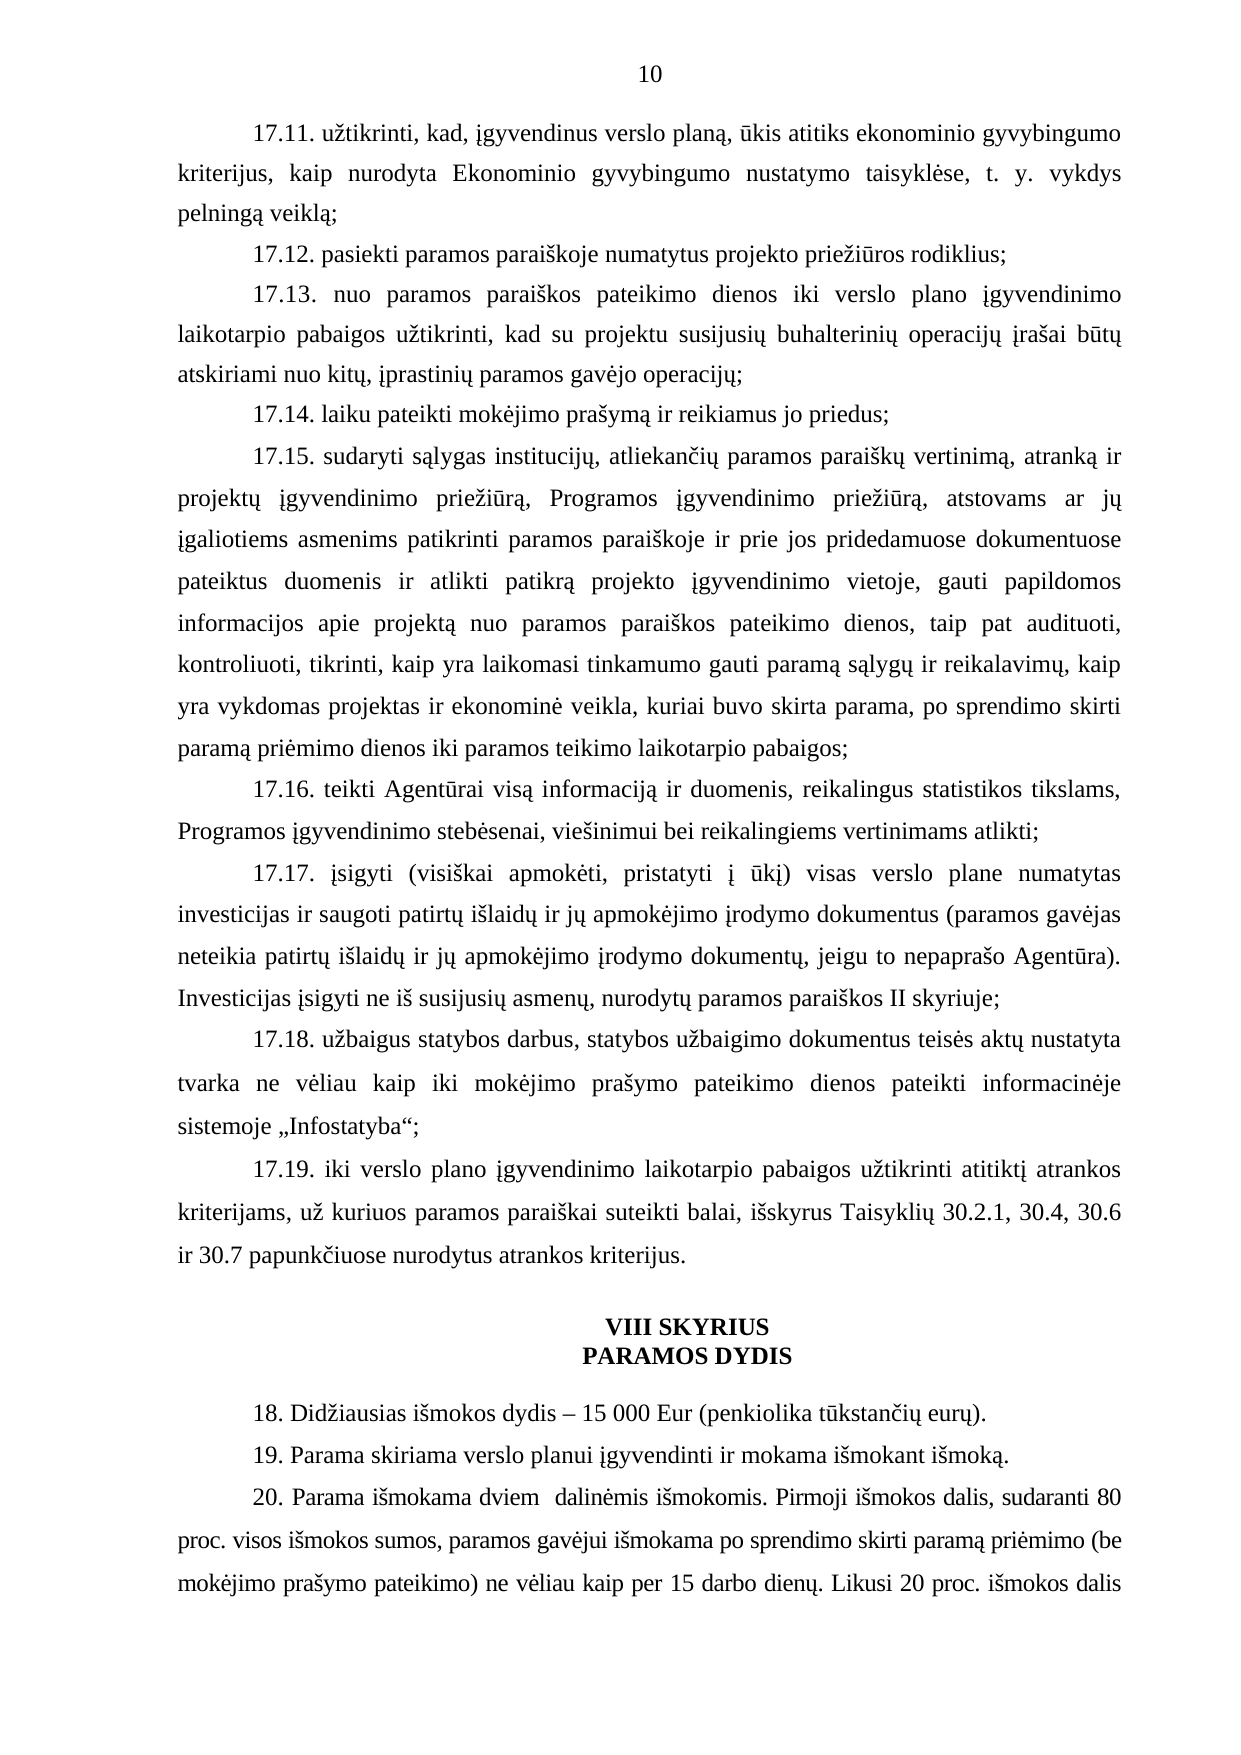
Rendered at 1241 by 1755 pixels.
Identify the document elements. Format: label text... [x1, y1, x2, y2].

text PARAMOS DYDIS [177, 1341, 1122, 1369]
text 17.15. sudaryti sąlygas institucijų, atliekančių paramos paraiškų vertinimą, atranką ir projektų įgyvendinimo priežiūrą, Programos įgyvendinimo priežiūrą, atstovams ar jų įgaliotiems asmenims patikrinti paramos paraiškoje ir prie jos pridedamuose dokumentuose pateiktus duomenis ir atlikti patikrą projekto įgyvendinimo vietoje, gauti papildomos informacijos apie projektą nuo paramos paraiškos pateikimo dienos, taip pat audituoti, kontroliuoti, tikrinti, kaip yra laikomasi tinkamumo gauti paramą sąlygų ir reikalavimų, kaip yra vykdomas projektas ir ekonominė veikla, kuriai buvo skirta parama, po sprendimo skirti paramą priėmimo dienos iki paramos teikimo laikotarpio pabaigos; [177, 441, 1122, 762]
text VIII SKYRIUS [177, 1312, 1122, 1341]
text 19. Parama skiriama verslo planui įgyvendinti ir mokama išmokant išmoką. [177, 1440, 1122, 1469]
text 18. Didžiausias išmokos dydis – 15 000 Eur (penkiolika tūkstančių eurų). [177, 1398, 1122, 1427]
text 17.14. laiku pateikti mokėjimo prašymą ir reikiamus jo priedus; [177, 399, 1122, 428]
text 17.11. užtikrinti, kad, įgyvendinus verslo planą, ūkis atitiks ekonominio gyvybingumo kriterijus, kaip nurodyta Ekonominio gyvybingumo nustatymo taisyklėse, t. y. vykdys pelningą veiklą; [177, 118, 1122, 227]
text 17.18. užbaigus statybos darbus, statybos užbaigimo dokumentus teisės aktų nustatyta tvarka ne vėliau kaip iki mokėjimo prašymo pateikimo dienos pateikti informacinėje sistemoje „Infostatyba“; [177, 1024, 1122, 1139]
text 17.16. teikti Agentūrai visą informaciją ir duomenis, reikalingus statistikos tikslams, Programos įgyvendinimo stebėsenai, viešinimui bei reikalingiems vertinimams atlikti; [177, 774, 1122, 845]
text 20. Parama išmokama dviem dalinėmis išmokomis. Pirmoji išmokos dalis, sudaranti 80 proc. visos išmokos sumos, paramos gavėjui išmokama po sprendimo skirti paramą priėmimo (be mokėjimo prašymo pateikimo) ne vėliau kaip per 15 darbo dienų. Likusi 20 proc. išmokos dalis [177, 1482, 1122, 1597]
text 17.19. iki verslo plano įgyvendinimo laikotarpio pabaigos užtikrinti atitiktį atrankos kriterijams, už kuriuos paramos paraiškai suteikti balai, išskyrus Taisyklių 30.2.1, 30.4, 30.6 ir 30.7 papunkčiuose nurodytus atrankos kriterijus. [177, 1154, 1122, 1269]
text 17.13. nuo paramos paraiškos pateikimo dienos iki verslo plano įgyvendinimo laikotarpio pabaigos užtikrinti, kad su projektu susijusių buhalterinių operacijų įrašai būtų atskiriami nuo kitų, įprastinių paramos gavėjo operacijų; [177, 279, 1122, 388]
text 17.17. įsigyti (visiškai apmokėti, pristatyti į ūkį) visas verslo plane numatytas investicijas ir saugoti patirtų išlaidų ir jų apmokėjimo įrodymo dokumentus (paramos gavėjas neteikia patirtų išlaidų ir jų apmokėjimo įrodymo dokumentų, jeigu to nepaprašo Agentūra). Investicijas įsigyti ne iš susijusių asmenų, nurodytų paramos paraiškos II skyriuje; [177, 858, 1122, 1012]
text 17.12. pasiekti paramos paraiškoje numatytus projekto priežiūros rodiklius; [177, 239, 1122, 267]
